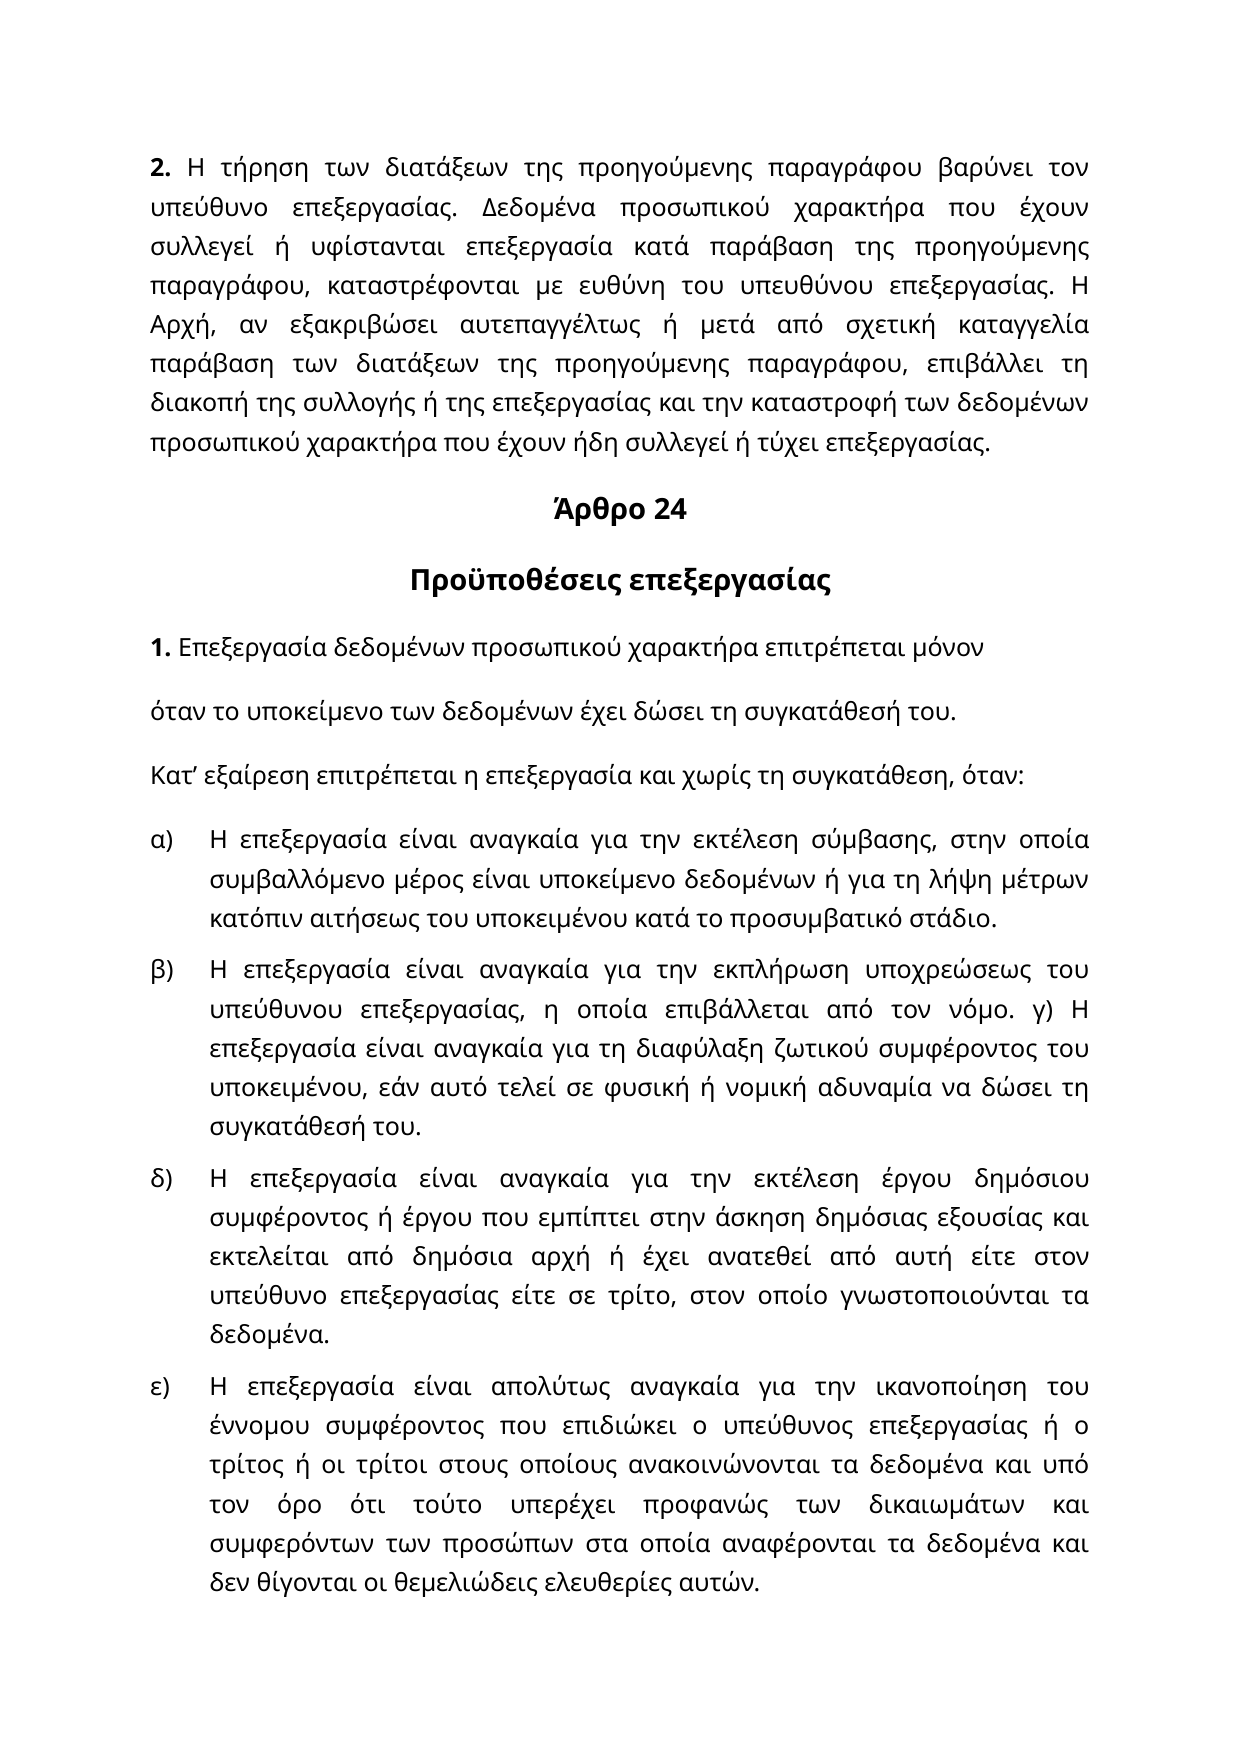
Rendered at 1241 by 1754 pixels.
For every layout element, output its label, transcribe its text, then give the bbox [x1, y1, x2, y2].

subtitle Άρθρο 24 [150, 488, 1090, 528]
list δ) Η επεξεργασία είναι αναγκαία για την εκτέλεση έργου δημόσιου συμφέροντος ή έργου που εμπίπτει στην άσκηση δημόσιας εξουσίας και εκτελείται από δημόσια αρχή ή έχει ανατεθεί από αυτή είτε στον υπεύθυνο επεξεργασίας είτε σε τρίτο, στον οποίο γνωστοποιούνται τα δεδομένα. [150, 1160, 1090, 1351]
text 2. Η τήρηση των διατάξεων της προηγούμενης παραγράφου βαρύνει τον υπεύθυνο επεξεργασίας. Δεδομένα προσωπικού χαρακτήρα που έχουν συλλεγεί ή υφίστανται επεξεργασία κατά παράβαση της προηγούμενης παραγράφου, καταστρέφονται με ευθύνη του υπευθύνου επεξεργασίας. Η Αρχή, αν εξακριβώσει αυτεπαγγέλτως ή μετά από σχετική καταγγελία παράβαση των διατάξεων της προηγούμενης παραγράφου, επιβάλλει τη διακοπή της συλλογής ή της επεξεργασίας και την καταστροφή των δεδομένων προσωπικού χαρακτήρα που έχουν ήδη συλλεγεί ή τύχει επεξεργασίας. [150, 150, 1090, 458]
list β) Η επεξεργασία είναι αναγκαία για την εκπλήρωση υποχρεώσεως του υπεύθυνου επεξεργασίας, η οποία επιβάλλεται από τον νόμο. γ) Η επεξεργασία είναι αναγκαία για τη διαφύλαξη ζωτικού συμφέροντος του υποκειμένου, εάν αυτό τελεί σε φυσική ή νομική αδυναμία να δώσει τη συγκατάθεσή του. [150, 952, 1090, 1143]
text όταν το υποκείμενο των δεδομένων έχει δώσει τη συγκατάθεσή του. [150, 694, 1090, 728]
subtitle Προϋποθέσεις επεξεργασίας [150, 559, 1090, 599]
text Κατ’ εξαίρεση επιτρέπεται η επεξεργασία και χωρίς τη συγκατάθεση, όταν: [150, 758, 1090, 792]
list α) Η επεξεργασία είναι αναγκαία για την εκτέλεση σύμβασης, στην οποία συμβαλλόμενο μέρος είναι υποκείμενο δεδομένων ή για τη λήψη μέτρων κατόπιν αιτήσεως του υποκειμένου κατά το προσυμβατικό στάδιο. [150, 822, 1090, 934]
text 1. Επεξεργασία δεδομένων προσωπικού χαρακτήρα επιτρέπεται μόνον [150, 629, 1090, 664]
list ε) Η επεξεργασία είναι απολύτως αναγκαία για την ικανοποίηση του έννομου συμφέροντος που επιδιώκει ο υπεύθυνος επεξεργασίας ή ο τρίτος ή οι τρίτοι στους οποίους ανακοινώνονται τα δεδομένα και υπό τον όρο ότι τούτο υπερέχει προφανώς των δικαιωμάτων και συμφερόντων των προσώπων στα οποία αναφέρονται τα δεδομένα και δεν θίγονται οι θεμελιώδεις ελευθερίες αυτών. [150, 1369, 1090, 1599]
